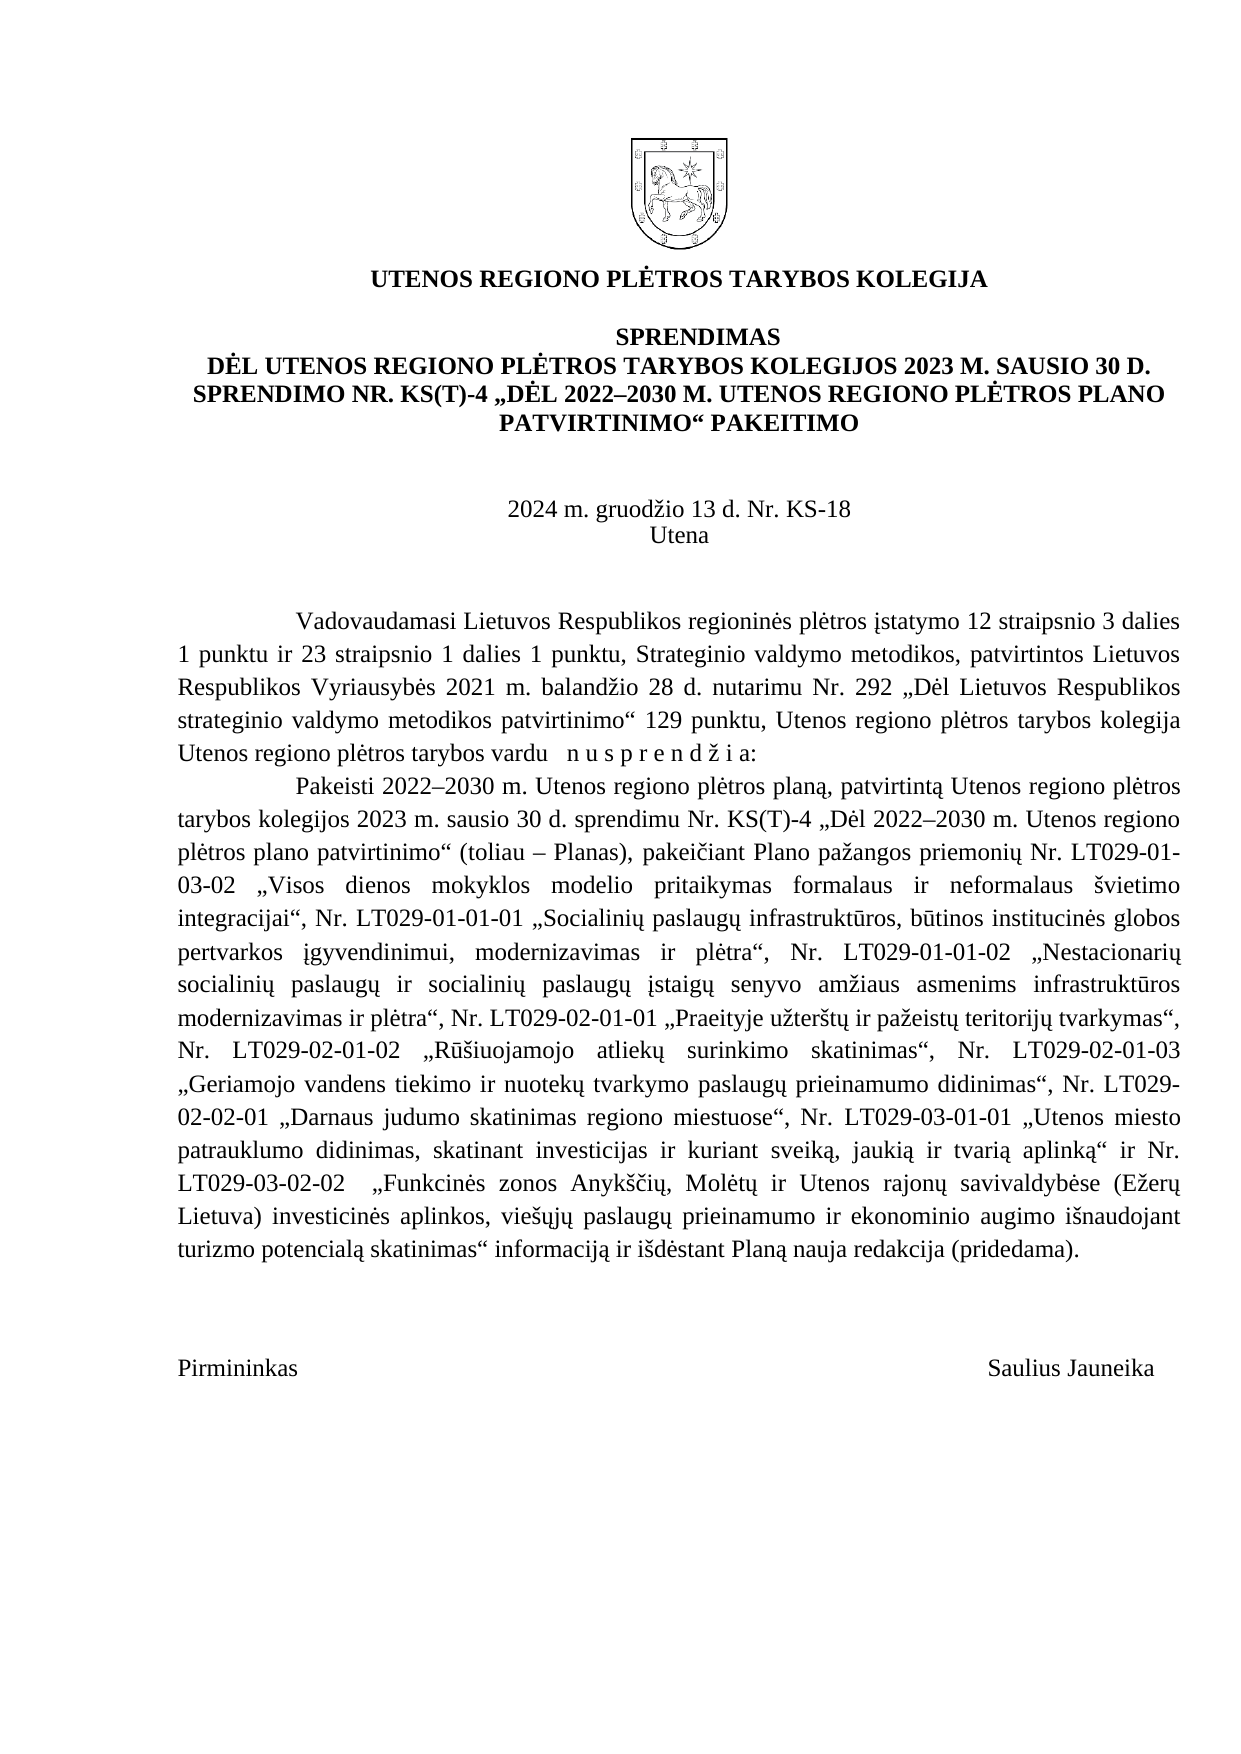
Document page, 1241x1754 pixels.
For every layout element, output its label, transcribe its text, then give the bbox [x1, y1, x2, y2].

text 2024 m. gruodžio 13 d. Nr. KS-18 [177, 494, 1181, 523]
text DĖL UTENOS REGIONO PLĖTROS TARYBOS KOLEGIJOS 2023 M. SAUSIO 30 D. SPRENDIMO NR. KS(T)-4 „DĖL 2022–2030 M. UTENOS REGIONO PLĖTROS PLANO PATVIRTINIMO“ PAKEITIMO [177, 351, 1181, 437]
text Vadovaudamasi Lietuvos Respublikos regioninės plėtros įstatymo 12 straipsnio 3 dalies 1 punktu ir 23 straipsnio 1 dalies 1 punktu, Strateginio valdymo metodikos, patvirtintos Lietuvos Respublikos Vyriausybės 2021 m. balandžio 28 d. nutarimu Nr. 292 „Dėl Lietuvos Respublikos strateginio valdymo metodikos patvirtinimo“ 129 punktu, Utenos regiono plėtros tarybos kolegija Utenos regiono plėtros tarybos vardu n u s p r e n d ž i a: [177, 606, 1181, 767]
text Utena [177, 523, 1181, 548]
text UTENOS REGIONO PLĖTROS TARYBOS KOLEGIJA [177, 264, 1181, 293]
text Pakeisti 2022–2030 m. Utenos regiono plėtros planą, patvirtintą Utenos regiono plėtros tarybos kolegijos 2023 m. sausio 30 d. sprendimu Nr. KS(T)-4 „Dėl 2022–2030 m. Utenos regiono plėtros plano patvirtinimo“ (toliau – Planas), pakeičiant Plano pažangos priemonių Nr. LT029-01-03-02 „Visos dienos mokyklos modelio pritaikymas formalaus ir neformalaus švietimo integracijai“, Nr. LT029-01-01-01 „Socialinių paslaugų infrastruktūros, būtinos institucinės globos pertvarkos įgyvendinimui, modernizavimas ir plėtra“, Nr. LT029-01-01-02 „Nestacionarių socialinių paslaugų ir socialinių paslaugų įstaigų senyvo amžiaus asmenims infrastruktūros modernizavimas ir plėtra“, Nr. LT029-02-01-01 „Praeityje užterštų ir pažeistų teritorijų tvarkymas“, Nr. LT029-02-01-02 „Rūšiuojamojo atliekų surinkimo skatinimas“, Nr. LT029-02-01-03 „Geriamojo vandens tiekimo ir nuotekų tvarkymo paslaugų prieinamumo didinimas“, Nr. LT029-02-02-01 „Darnaus judumo skatinimas regiono miestuose“, Nr. LT029-03-01-01 „Utenos miesto patrauklumo didinimas, skatinant investicijas ir kuriant sveiką, jaukią ir tvarią aplinką“ ir Nr. LT029-03-02-02 „Funkcinės zonos Anykščių, Molėtų ir Utenos rajonų savivaldybėse (Ežerų Lietuva) investicinės aplinkos, viešųjų paslaugų prieinamumo ir ekonominio augimo išnaudojant turizmo potencialą skatinimas“ informaciją ir išdėstant Planą nauja redakcija (pridedama). [177, 771, 1181, 1262]
text SPRENDIMAS [215, 322, 1181, 351]
text Pirmininkas Saulius Jauneika [177, 1353, 1181, 1382]
